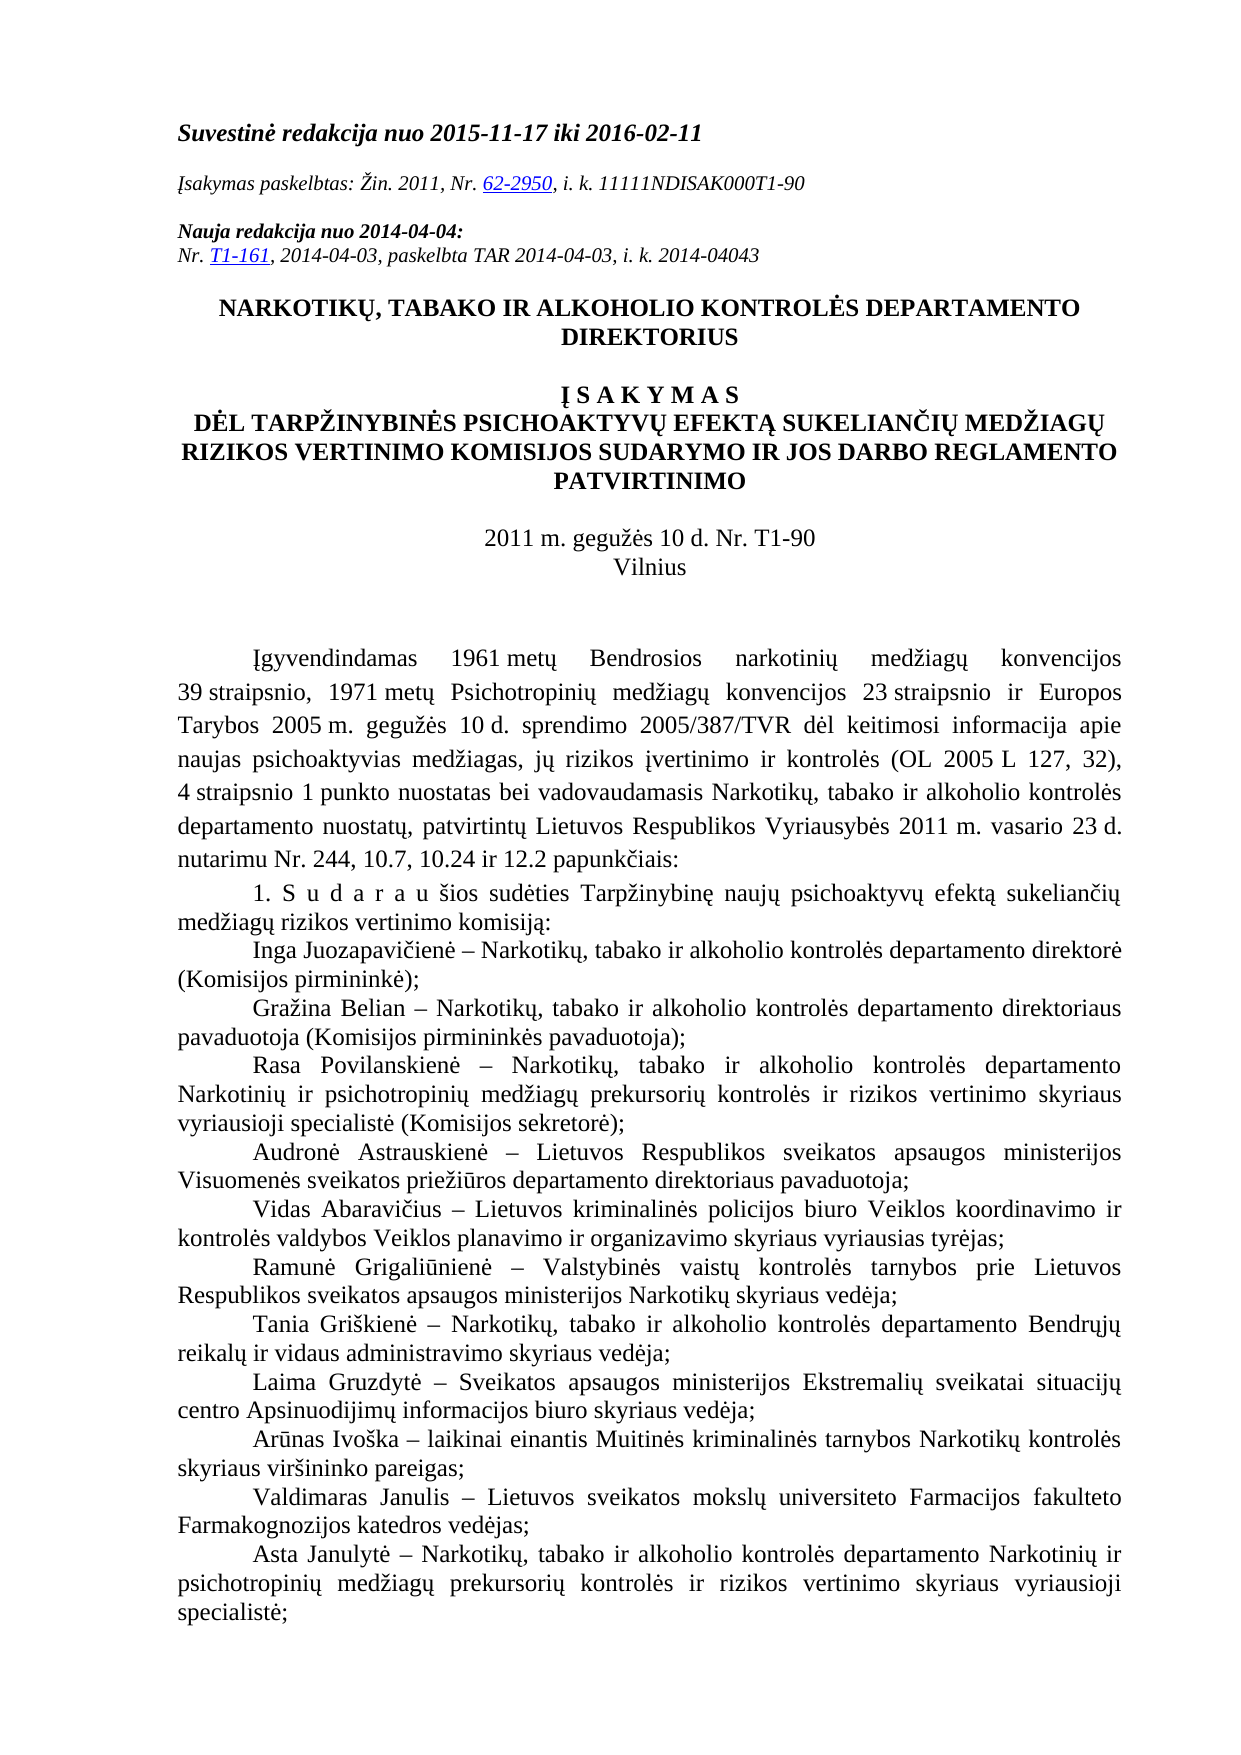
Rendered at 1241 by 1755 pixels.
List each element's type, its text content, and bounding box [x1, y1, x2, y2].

text 1. S u d a r a u šios sudėties Tarpžinybinę naujų psichoaktyvų efektą sukeliančių medžiagų rizikos vertinimo komisiją: [177, 878, 1122, 936]
text Ramunė Grigaliūnienė – Valstybinės vaistų kontrolės tarnybos prie Lietuvos Respublikos sveikatos apsaugos ministerijos Narkotikų skyriaus vedėja; [177, 1252, 1122, 1309]
text Nr. T1-161, 2014-04-03, paskelbta TAR 2014-04-03, i. k. 2014-04043 [177, 243, 1122, 267]
text Rasa Povilanskienė – Narkotikų, tabako ir alkoholio kontrolės departamento Narkotinių ir psichotropinių medžiagų prekursorių kontrolės ir rizikos vertinimo skyriaus vyriausioji specialistė (Komisijos sekretorė); [177, 1051, 1122, 1137]
text Nauja redakcija nuo 2014-04-04: [177, 219, 1122, 243]
text Įgyvendindamas 1961 metų Bendrosios narkotinių medžiagų konvencijos 39 straipsnio, 1971 metų Psichotropinių medžiagų konvencijos 23 straipsnio ir Europos Tarybos 2005 m. gegužės 10 d. sprendimo 2005/387/TVR dėl keitimosi informacija apie naujas psichoaktyvias medžiagas, jų rizikos įvertinimo ir kontrolės (OL 2005 L 127, 32), 4 straipsnio 1 punkto nuostatas bei vadovaudamasis Narkotikų, tabako ir alkoholio kontrolės departamento nuostatų, patvirtintų Lietuvos Respublikos Vyriausybės 2011 m. vasario 23 d. nutarimu Nr. 244, 10.7, 10.24 ir 12.2 papunkčiais: [177, 643, 1122, 873]
text 2011 m. gegužės 10 d. Nr. T1-90 [177, 523, 1122, 552]
text Vidas Abaravičius – Lietuvos kriminalinės policijos biuro Veiklos koordinavimo ir kontrolės valdybos Veiklos planavimo ir organizavimo skyriaus vyriausias tyrėjas; [177, 1194, 1122, 1252]
text NARKOTIKŲ, TABAKO IR ALKOHOLIO KONTROLĖS DEPARTAMENTO DIREKTORIUS [177, 293, 1122, 351]
text Suvestinė redakcija nuo 2015-11-17 iki 2016-02-11 [177, 118, 1122, 147]
text Į S A K Y M A S [177, 380, 1122, 408]
text Inga Juozapavičienė – Narkotikų, tabako ir alkoholio kontrolės departamento direktorė (Komisijos pirmininkė); [177, 936, 1122, 993]
text Vilnius [177, 552, 1122, 581]
text Valdimaras Janulis – Lietuvos sveikatos mokslų universiteto Farmacijos fakulteto Farmakognozijos katedros vedėjas; [177, 1482, 1122, 1539]
text Arūnas Ivoška – laikinai einantis Muitinės kriminalinės tarnybos Narkotikų kontrolės skyriaus viršininko pareigas; [177, 1424, 1122, 1482]
text Tania Griškienė – Narkotikų, tabako ir alkoholio kontrolės departamento Bendrųjų reikalų ir vidaus administravimo skyriaus vedėja; [177, 1309, 1122, 1367]
text Gražina Belian – Narkotikų, tabako ir alkoholio kontrolės departamento direktoriaus pavaduotoja (Komisijos pirmininkės pavaduotoja); [177, 993, 1122, 1051]
text Laima Gruzdytė – Sveikatos apsaugos ministerijos Ekstremalių sveikatai situacijų centro Apsinuodijimų informacijos biuro skyriaus vedėja; [177, 1367, 1122, 1424]
text Įsakymas paskelbtas: Žin. 2011, Nr. 62-2950, i. k. 11111NDISAK000T1-90 [177, 171, 1122, 195]
text Audronė Astrauskienė – Lietuvos Respublikos sveikatos apsaugos ministerijos Visuomenės sveikatos priežiūros departamento direktoriaus pavaduotoja; [177, 1137, 1122, 1194]
text Asta Janulytė – Narkotikų, tabako ir alkoholio kontrolės departamento Narkotinių ir psichotropinių medžiagų prekursorių kontrolės ir rizikos vertinimo skyriaus vyriausioji specialistė; [177, 1539, 1122, 1626]
text DĖL TARPŽINYBINĖS PSICHOAKTYVŲ EFEKTĄ SUKELIANČIŲ MEDŽIAGŲ RIZIKOS VERTINIMO KOMISIJOS SUDARYMO IR JOS DARBO REGLAMENTO PATVIRTINIMO [177, 408, 1122, 495]
